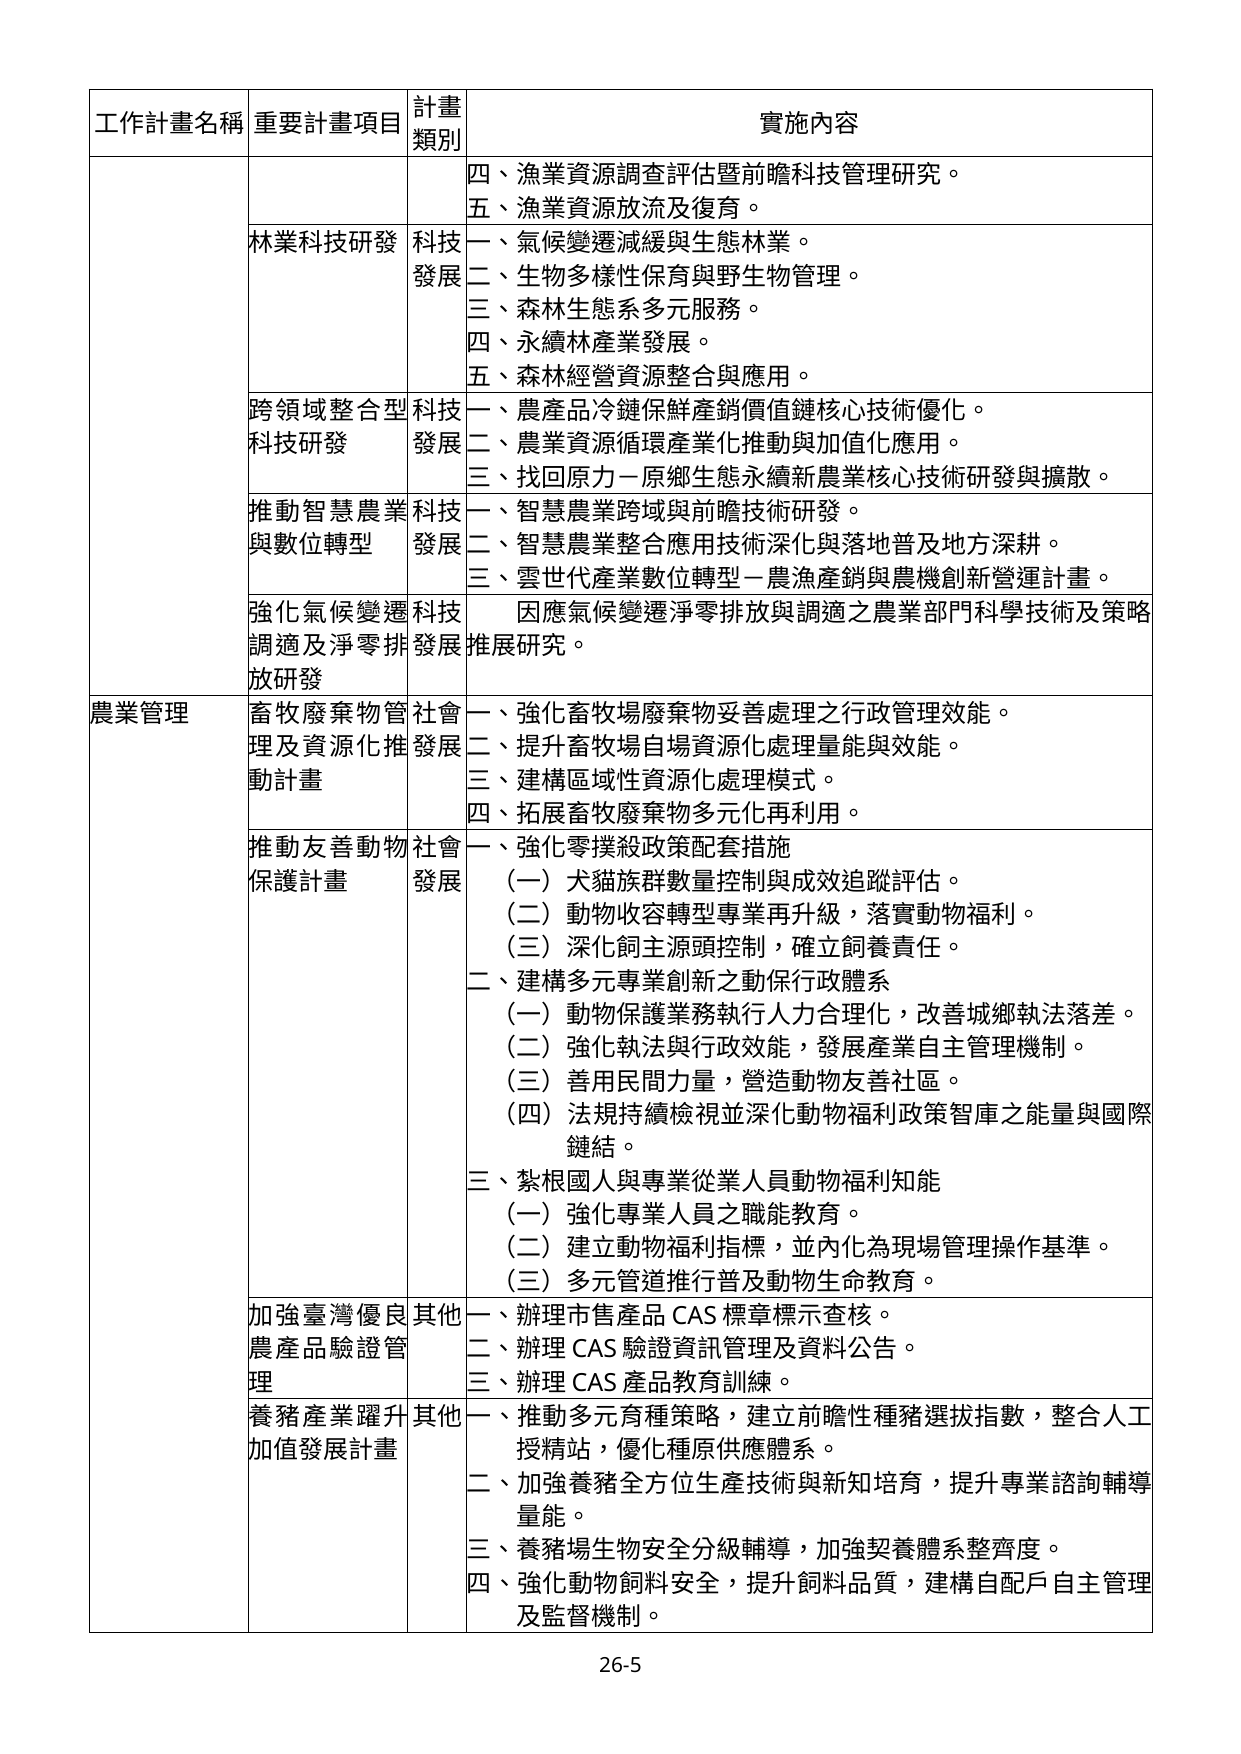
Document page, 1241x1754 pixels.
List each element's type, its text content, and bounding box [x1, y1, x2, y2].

table_cell 社會發展 [408, 830, 466, 1297]
table_cell 科技發展 [408, 595, 466, 695]
table_cell [249, 157, 407, 224]
table_cell [408, 157, 466, 224]
table_header 重要計畫項目 [249, 90, 407, 156]
table_cell 一、智慧農業跨域與前瞻技術研發。 二、智慧農業整合應用技術深化與落地普及地方深耕。 三、雲世代產業數位轉型－農漁產銷與農機創新營運計畫。 [467, 494, 1152, 594]
table_cell 科技發展 [408, 494, 466, 594]
table_cell 一、農產品冷鏈保鮮產銷價值鏈核心技術優化。 二、農業資源循環產業化推動與加值化應用。 三、找回原力－原鄉生態永續新農業核心技術研發與擴散。 [467, 393, 1152, 493]
table_cell 四、漁業資源調查評估暨前瞻科技管理研究。 五、漁業資源放流及復育。 [467, 157, 1152, 224]
table_cell 科技發展 [408, 225, 466, 392]
table_cell 農業管理 [90, 696, 248, 1632]
table_cell 推動智慧農業與數位轉型 [249, 494, 407, 594]
table_cell 一、強化畜牧場廢棄物妥善處理之行政管理效能。 二、提升畜牧場自場資源化處理量能與效能。 三、建構區域性資源化處理模式。 四、拓展畜牧廢棄物多元化再利用。 [467, 696, 1152, 829]
table_cell 其他 [408, 1399, 466, 1632]
table_cell 養豬產業躍升加值發展計畫 [249, 1399, 407, 1632]
table_cell 畜牧廢棄物管理及資源化推動計畫 [249, 696, 407, 829]
table_cell 一、辦理市售產品CAS標章標示查核。 二、辦理CAS驗證資訊管理及資料公告。 三、辦理CAS產品教育訓練。 [467, 1298, 1152, 1398]
table_cell 一、強化零撲殺政策配套措施 （一）犬貓族群數量控制與成效追蹤評估。 （二）動物收容轉型專業再升級，落實動物福利。 （三）深化飼主源頭控制，確立飼養責任。 二、建構多元專業創新之動保行政體系 （一）動物保護業務執行人力合理化，改善城鄉執法落差。 （二）強化執法與行政效能，發展產業自主管理機制。 （三）善用民間力量，營造動物友善社區。 （四）法規持續檢視並深化動物福利政策智庫之能量與國際鏈結。 三、紮根國人與專業從業人員動物福利知能 （一）強化專業人員之職能教育。 （二）建立動物福利指標，並內化為現場管理操作基準。 （三）多元管道推行普及動物生命教育。 [467, 830, 1152, 1297]
table_cell 社會發展 [408, 696, 466, 829]
table_header 實施內容 [467, 90, 1152, 156]
table_cell 推動友善動物保護計畫 [249, 830, 407, 1297]
table_cell 一、氣候變遷減緩與生態林業。 二、生物多樣性保育與野生物管理。 三、森林生態系多元服務。 四、永續林產業發展。 五、森林經營資源整合與應用。 [467, 225, 1152, 392]
table_cell 林業科技研發 [249, 225, 407, 392]
table_cell 因應氣候變遷淨零排放與調適之農業部門科學技術及策略推展研究。 [467, 595, 1152, 695]
table_header 計畫類別 [408, 90, 466, 156]
table_cell 加強臺灣優良農產品驗證管理 [249, 1298, 407, 1398]
table_cell 其他 [408, 1298, 466, 1398]
table_cell 強化氣候變遷調適及淨零排放研發 [249, 595, 407, 695]
table_cell 一、推動多元育種策略，建立前瞻性種豬選拔指數，整合人工授精站，優化種原供應體系。 二、加強養豬全方位生產技術與新知培育，提升專業諮詢輔導量能。 三、養豬場生物安全分級輔導，加強契養體系整齊度。 四、強化動物飼料安全，提升飼料品質，建構自配戶自主管理及監督機制。 [467, 1399, 1152, 1632]
table_cell 跨領域整合型科技研發 [249, 393, 407, 493]
table_header 工作計畫名稱 [90, 90, 248, 156]
table_cell 科技發展 [408, 393, 466, 493]
